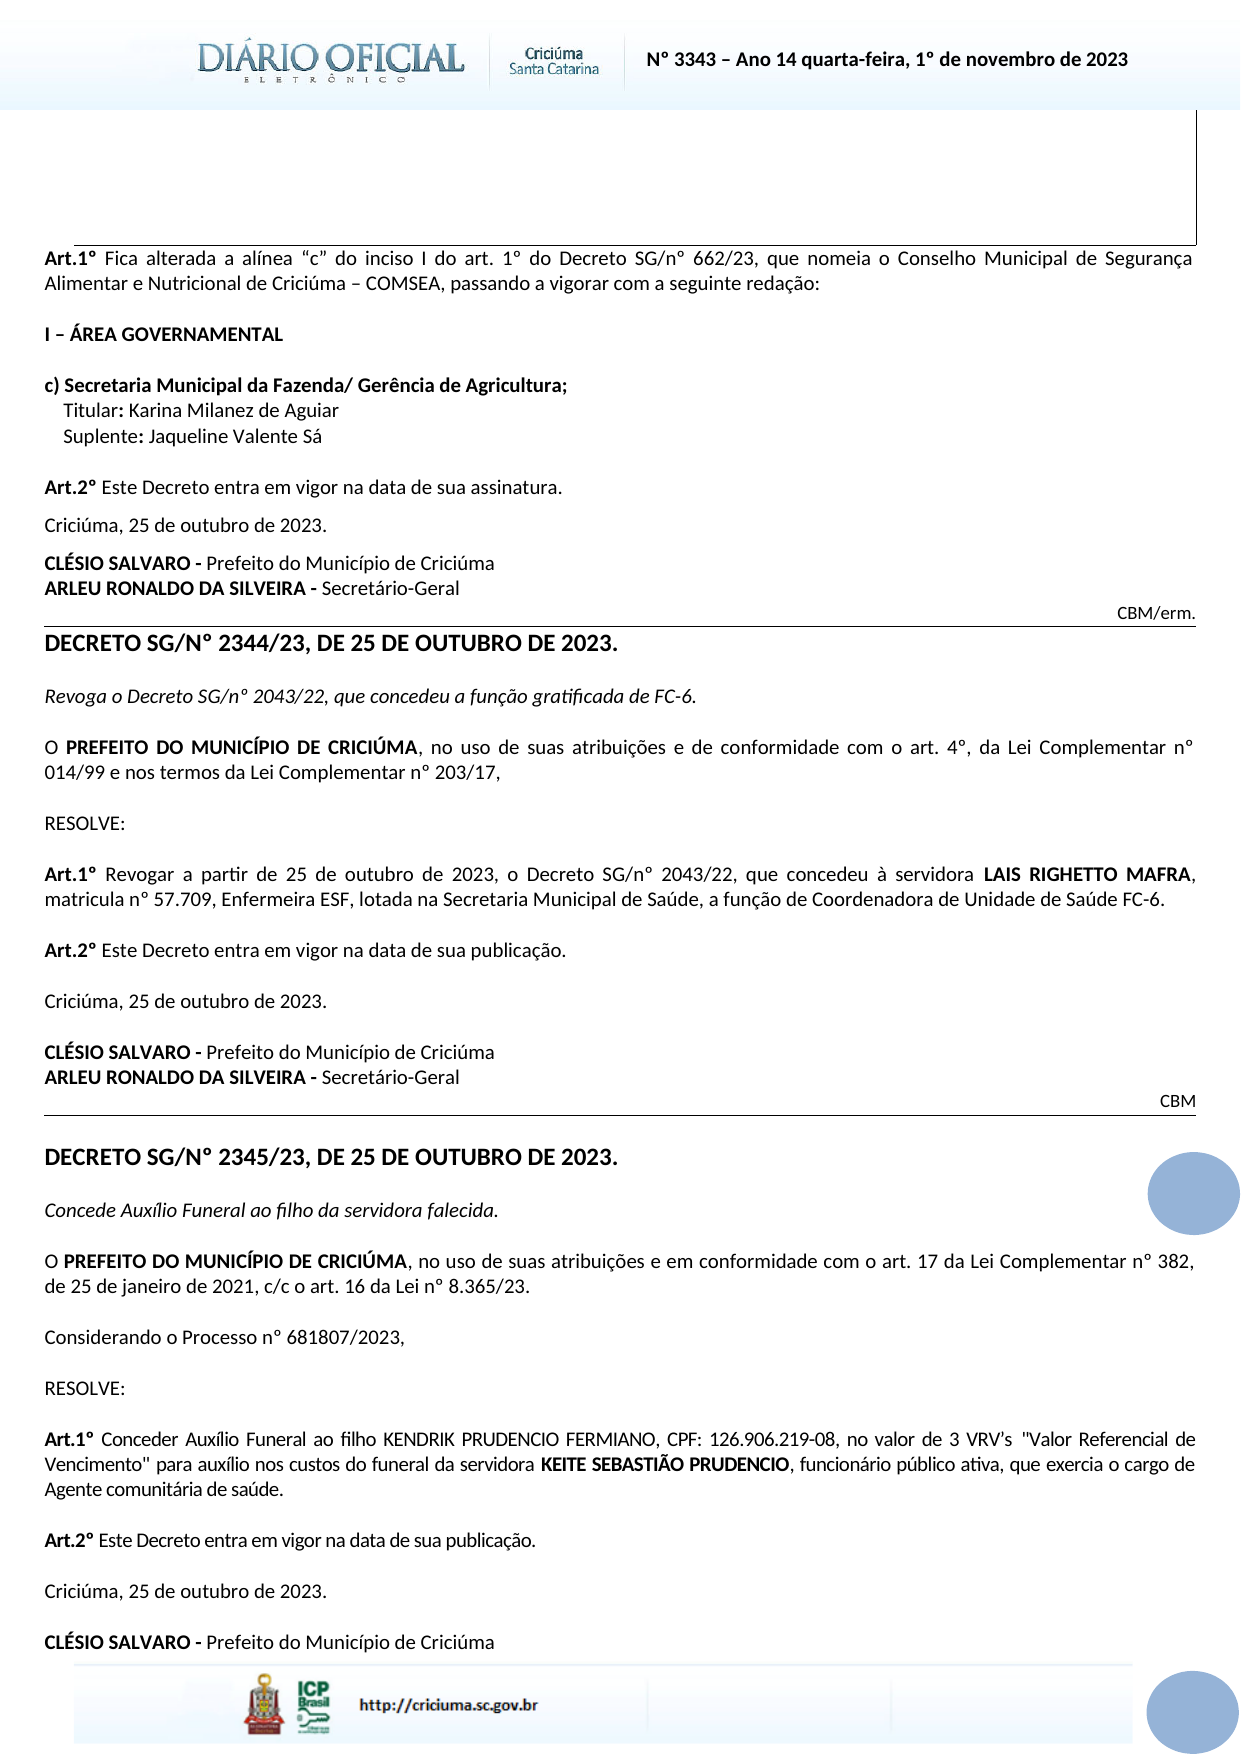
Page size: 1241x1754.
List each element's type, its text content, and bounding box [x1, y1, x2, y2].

text I – ÁREA GOVERNAMENTAL [44, 321, 1196, 347]
text RESOLVE: [44, 1375, 1196, 1400]
text Art.1º Conceder Auxílio Funeral ao filho KENDRIK PRUDENCIO FERMIANO, CPF: 126.906.219-08, no valor de 3 VRV’s "Valor Referencial de Vencimento" para auxílio nos custos do funeral da servidora KEITE SEBASTIÃO PRUDENCIO, funcionário público ativa, que exercia o cargo de Agente comunitária de saúde. [44, 1426, 1196, 1502]
text Art.1º Fica alterada a alínea “c” do inciso I do art. 1º do Decreto SG/nº 662/23, que nomeia o Conselho Municipal de Segurança Alimentar e Nutricional de Criciúma – COMSEA, passando a vigorar com a seguinte redação: [44, 245, 1196, 296]
text O PREFEITO DO MUNICÍPIO DE CRICIÚMA, no uso de suas atribuições e de conformidade com o art. 4º, da Lei Complementar nº 014/99 e nos termos da Lei Complementar nº 203/17, [44, 734, 1196, 785]
text ARLEU RONALDO DA SILVEIRA - Secretário-Geral [44, 1064, 1196, 1090]
text Art.2º Este Decreto entra em vigor na data de sua publicação. [44, 1527, 1196, 1553]
text Criciúma, 25 de outubro de 2023. [44, 988, 1196, 1013]
text CLÉSIO SALVARO - Prefeito do Município de Criciúma [44, 1629, 1196, 1654]
text Art.2º Este Decreto entra em vigor na data de sua assinatura. [44, 474, 1196, 499]
text RESOLVE: [44, 810, 1196, 836]
text Criciúma, 25 de outubro de 2023. [44, 1578, 1196, 1604]
text Art.1º Revogar a partir de 25 de outubro de 2023, o Decreto SG/nº 2043/22, que concedeu à servidora LAIS RIGHETTO MAFRA, matricula nº 57.709, Enfermeira ESF, lotada na Secretaria Municipal de Saúde, a função de Coordenadora de Unidade de Saúde FC-6. [44, 861, 1196, 912]
text Revoga o Decreto SG/nº 2043/22, que concedeu a função gratificada de FC-6. [44, 683, 1196, 708]
text DECRETO SG/Nº 2344/23, DE 25 DE OUTUBRO DE 2023. [44, 627, 1196, 658]
text ARLEU RONALDO DA SILVEIRA - Secretário-Geral [44, 576, 1196, 601]
text CBM [44, 1090, 1196, 1115]
text Concede Auxílio Funeral ao filho da servidora falecida. [44, 1197, 1159, 1222]
text Criciúma, 25 de outubro de 2023. [44, 512, 1196, 537]
text CLÉSIO SALVARO - Prefeito do Município de Criciúma [44, 1039, 1196, 1064]
text Suplente: Jaqueline Valente Sá [44, 423, 1196, 448]
text CBM/erm. [44, 601, 1196, 626]
text O PREFEITO DO MUNICÍPIO DE CRICIÚMA, no uso de suas atribuições e em conformidade com o art. 17 da Lei Complementar nº 382, de 25 de janeiro de 2021, c/c o art. 16 da Lei nº 8.365/23. [44, 1248, 1196, 1299]
text Considerando o Processo nº 681807/2023, [44, 1324, 1196, 1349]
text Art.2º Este Decreto entra em vigor na data de sua publicação. [44, 937, 1196, 963]
text Titular: Karina Milanez de Aguiar [44, 398, 1196, 423]
text c) Secretaria Municipal da Fazenda/ Gerência de Agricultura; [44, 372, 1196, 398]
text CLÉSIO SALVARO - Prefeito do Município de Criciúma [44, 550, 1196, 576]
list DECRETO SG/Nº 2345/23, DE 25 DE OUTUBRO DE 2023. [44, 1141, 1196, 1172]
